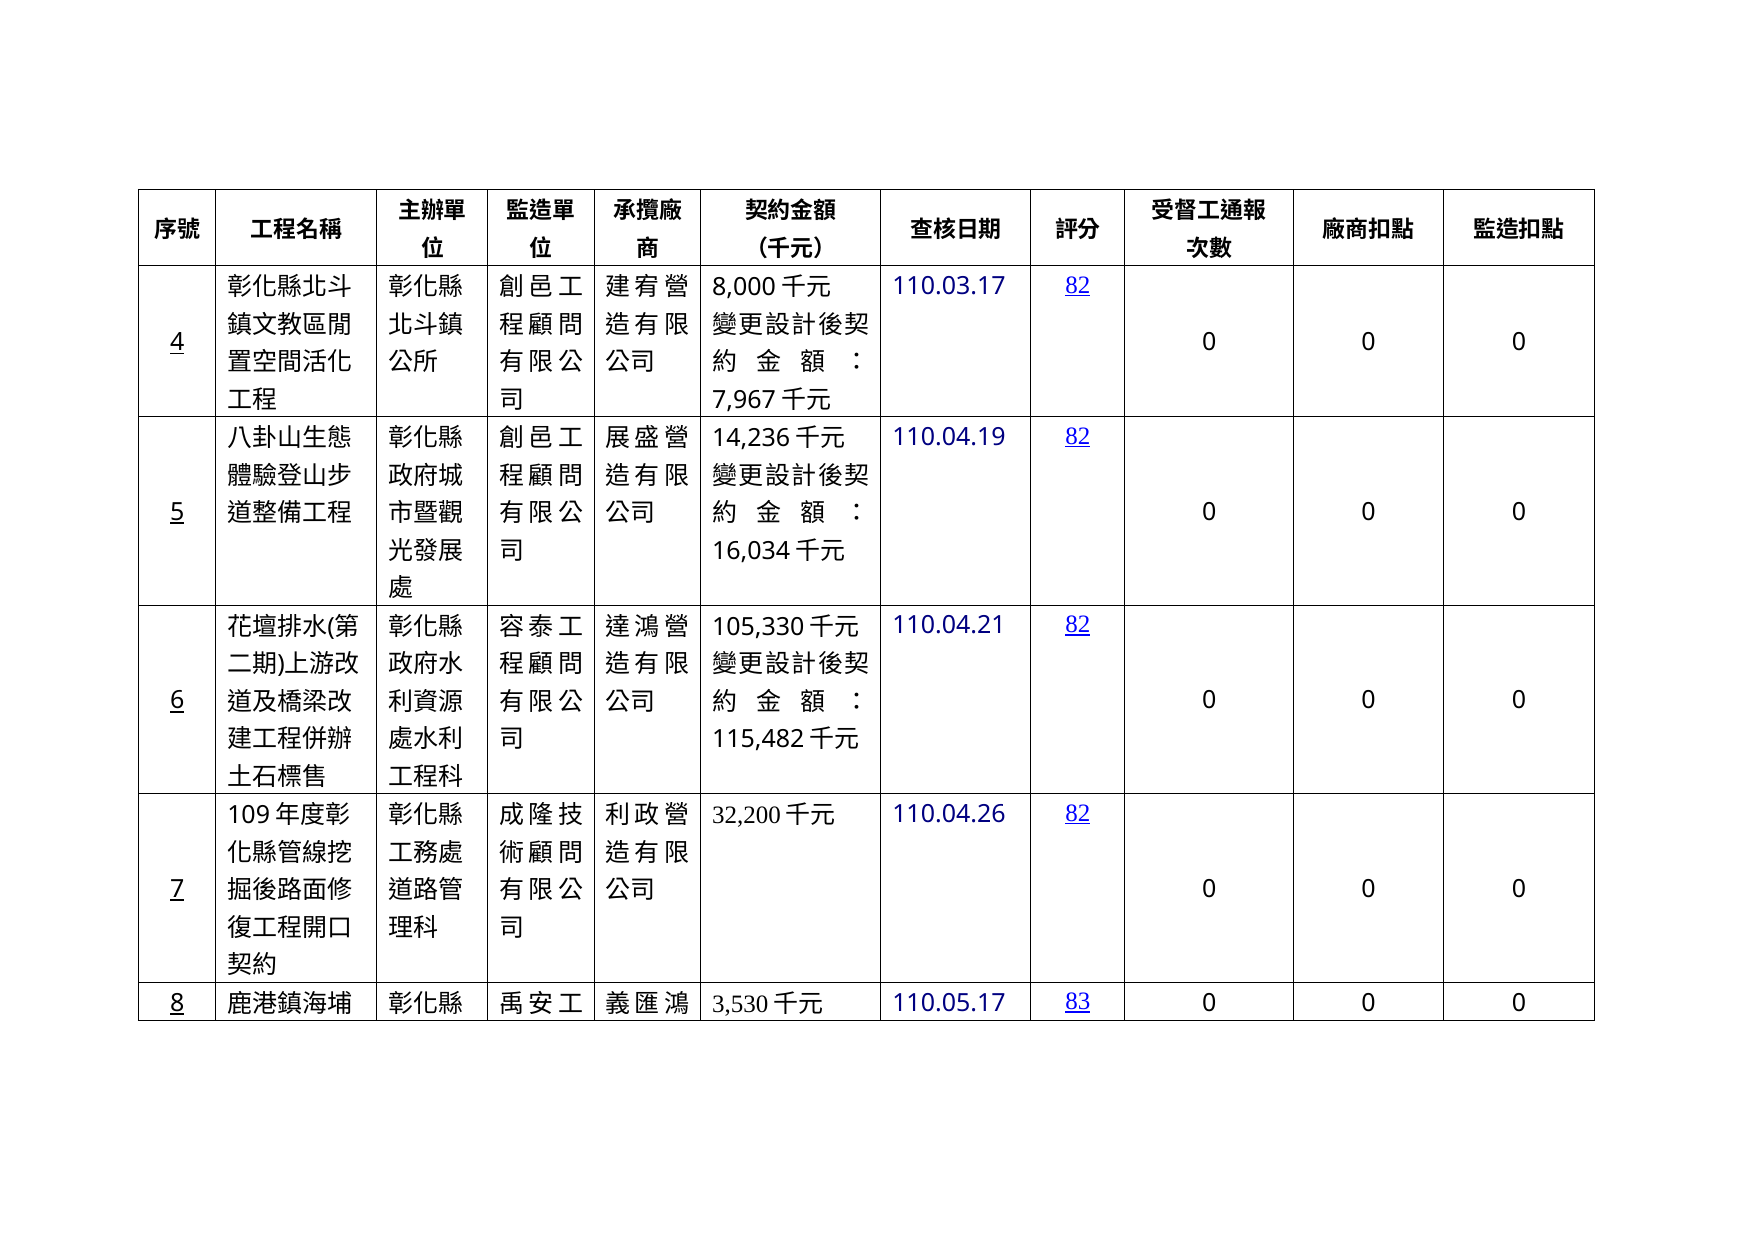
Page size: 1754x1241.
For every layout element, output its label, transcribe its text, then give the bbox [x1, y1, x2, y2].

table_cell 110.04.19 [881, 417, 1030, 604]
table_cell 7 [139, 794, 215, 982]
table_cell 創邑工程顧問有限公司 [488, 266, 594, 416]
table_header 承攬廠商 [595, 190, 700, 265]
table_cell 14,236千元 變更設計後契約金額： 16,034千元 [701, 417, 880, 604]
table_cell 8,000千元 變更設計後契約金額： 7,967千元 [701, 266, 880, 416]
table_header 監造單位 [488, 190, 594, 265]
table_header 查核日期 [881, 190, 1030, 265]
table_cell 利政營造有限公司 [595, 794, 700, 982]
table_cell 110.05.17 [881, 983, 1030, 1020]
table_cell 彰化縣北斗鎮文教區閒置空間活化工程 [216, 266, 376, 416]
table_cell 0 [1125, 606, 1293, 793]
table_cell 4 [139, 266, 215, 416]
table_cell 建宥營造有限公司 [595, 266, 700, 416]
table_cell 0 [1444, 983, 1594, 1020]
table_header 工程名稱 [216, 190, 376, 265]
table_cell 110.04.26 [881, 794, 1030, 982]
table_cell 禹安工 [488, 983, 594, 1020]
table_cell 0 [1125, 417, 1293, 604]
table_cell 容泰工程顧問有限公司 [488, 606, 594, 793]
table_cell 0 [1444, 417, 1594, 604]
table_cell 成隆技術顧問有限公司 [488, 794, 594, 982]
table_cell 花壇排水(第二期)上游改道及橋梁改建工程併辦土石標售 [216, 606, 376, 793]
table_header 序號 [139, 190, 215, 265]
table_cell 5 [139, 417, 215, 604]
table_cell 義匯鴻 [595, 983, 700, 1020]
table_cell 0 [1125, 266, 1293, 416]
table_cell 達鴻營造有限公司 [595, 606, 700, 793]
table_cell 83 [1031, 983, 1124, 1020]
table_cell 82 [1031, 417, 1124, 604]
table_cell 0 [1294, 606, 1443, 793]
table_cell 82 [1031, 794, 1124, 982]
table_header 契約金額 （千元） [701, 190, 880, 265]
table_cell 32,200千元 [701, 794, 880, 982]
table_cell 展盛營造有限公司 [595, 417, 700, 604]
table_cell 105,330千元 變更設計後契約金額： 115,482千元 [701, 606, 880, 793]
table_cell 彰化縣政府城市暨觀光發展處 [377, 417, 487, 604]
table_cell 0 [1294, 983, 1443, 1020]
table_cell 110.03.17 [881, 266, 1030, 416]
table_header 受督工通報 次數 [1125, 190, 1293, 265]
table_cell 0 [1125, 794, 1293, 982]
table_cell 0 [1444, 794, 1594, 982]
table_cell 彰化縣政府水利資源處水利工程科 [377, 606, 487, 793]
table_cell 創邑工程顧問有限公司 [488, 417, 594, 604]
table_cell 0 [1294, 794, 1443, 982]
table_cell 109年度彰化縣管線挖掘後路面修復工程開口契約 [216, 794, 376, 982]
table_cell 82 [1031, 606, 1124, 793]
table_cell 彰化縣 [377, 983, 487, 1020]
table_cell 八卦山生態體驗登山步道整備工程 [216, 417, 376, 604]
table_cell 彰化縣北斗鎮公所 [377, 266, 487, 416]
table_cell 3,530千元 [701, 983, 880, 1020]
table_header 監造扣點 [1444, 190, 1594, 265]
table_cell 8 [139, 983, 215, 1020]
table_cell 82 [1031, 266, 1124, 416]
table_header 評分 [1031, 190, 1124, 265]
table_cell 0 [1294, 417, 1443, 604]
table_cell 彰化縣工務處道路管理科 [377, 794, 487, 982]
table_cell 0 [1125, 983, 1293, 1020]
table_cell 0 [1444, 266, 1594, 416]
table_cell 6 [139, 606, 215, 793]
table_header 主辦單位 [377, 190, 487, 265]
table_cell 0 [1444, 606, 1594, 793]
table_cell 0 [1294, 266, 1443, 416]
table_cell 110.04.21 [881, 606, 1030, 793]
table_cell 鹿港鎮海埔 [216, 983, 376, 1020]
table_header 廠商扣點 [1294, 190, 1443, 265]
